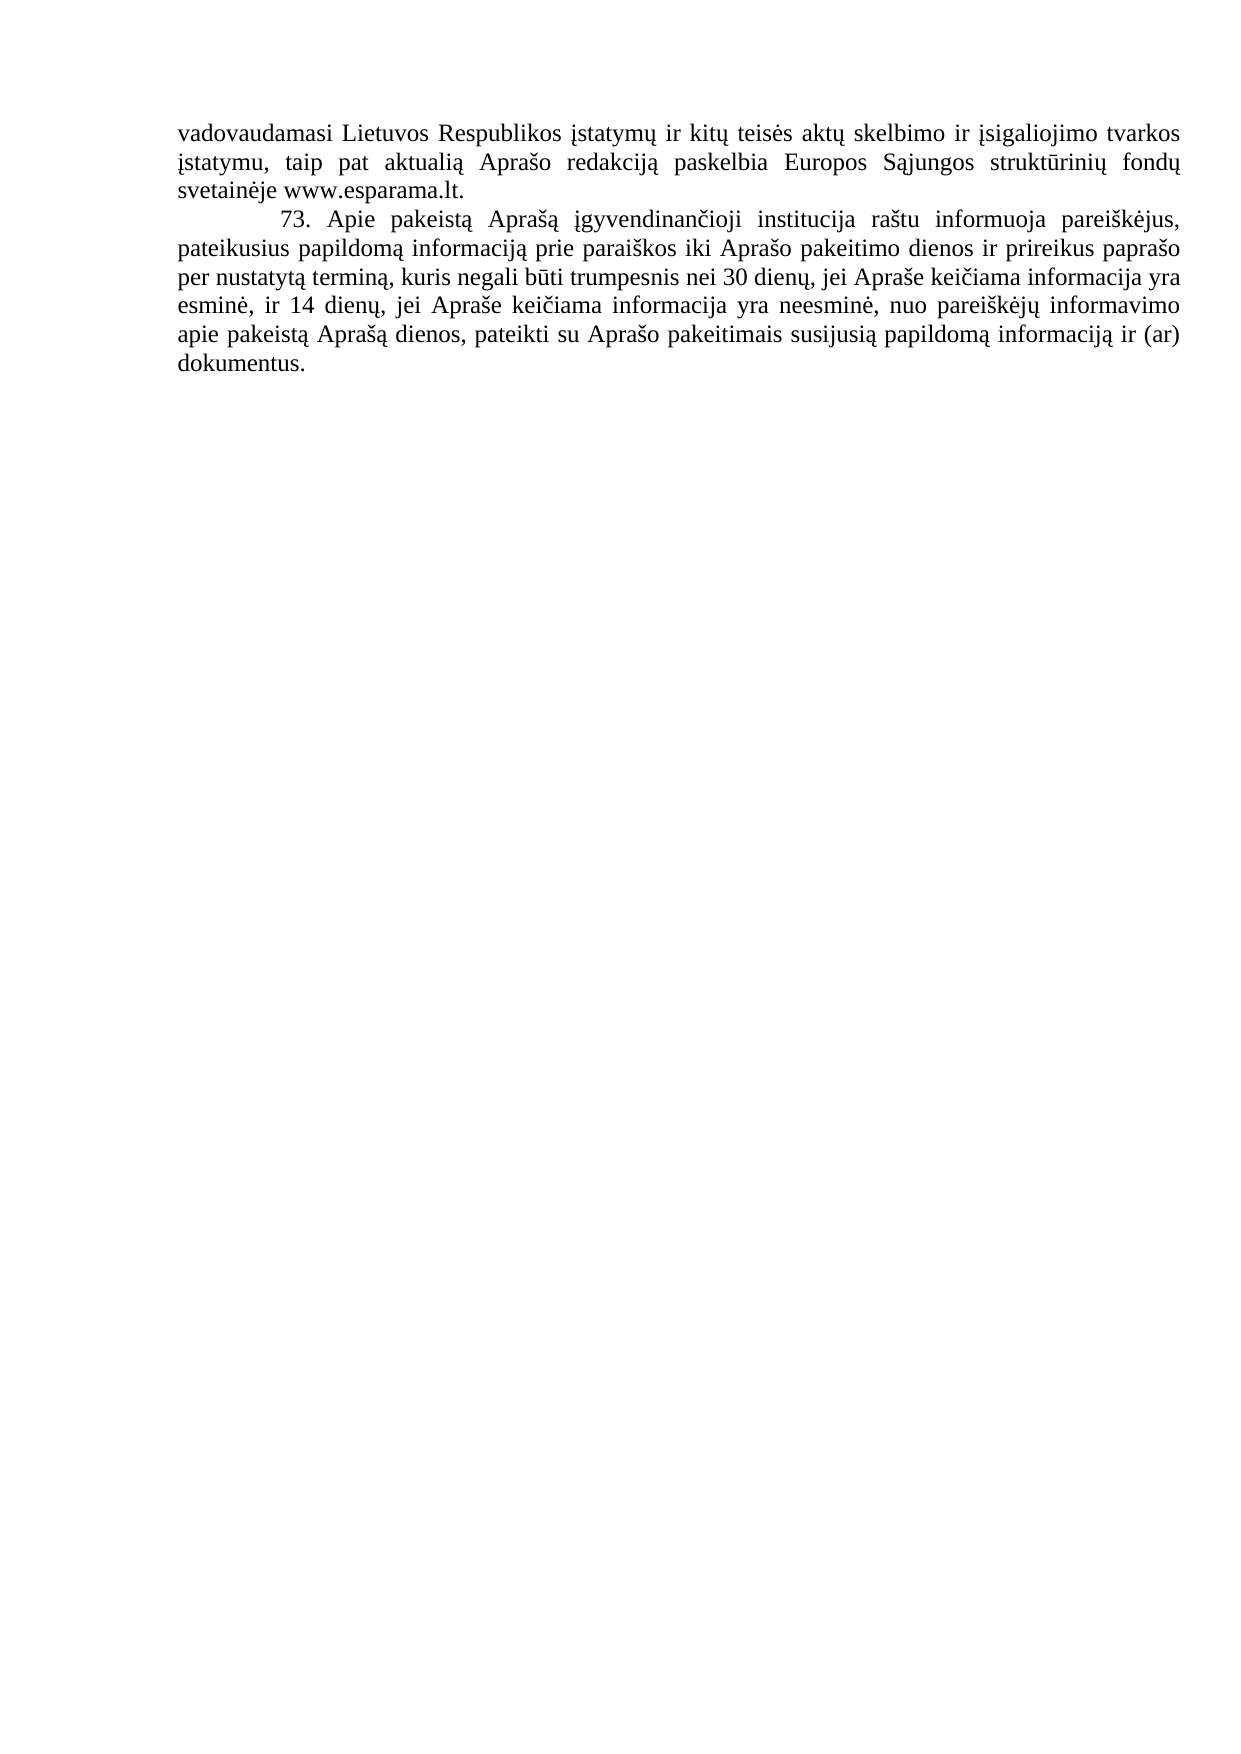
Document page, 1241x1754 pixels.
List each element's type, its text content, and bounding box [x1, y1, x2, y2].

text 73. Apie pakeistą Aprašą įgyvendinančioji institucija raštu informuoja pareiškėjus, pateikusius papildomą informaciją prie paraiškos iki Aprašo pakeitimo dienos ir prireikus paprašo per nustatytą terminą, kuris negali būti trumpesnis nei 30 dienų, jei Apraše keičiama informacija yra esminė, ir 14 dienų, jei Apraše keičiama informacija yra neesminė, nuo pareiškėjų informavimo apie pakeistą Aprašą dienos, pateikti su Aprašo pakeitimais susijusią papildomą informaciją ir (ar) dokumentus. [177, 204, 1181, 377]
text vadovaudamasi Lietuvos Respublikos įstatymų ir kitų teisės aktų skelbimo ir įsigaliojimo tvarkos įstatymu, taip pat aktualią Aprašo redakciją paskelbia Europos Sąjungos struktūrinių fondų svetainėje www.esparama.lt. [177, 118, 1181, 204]
